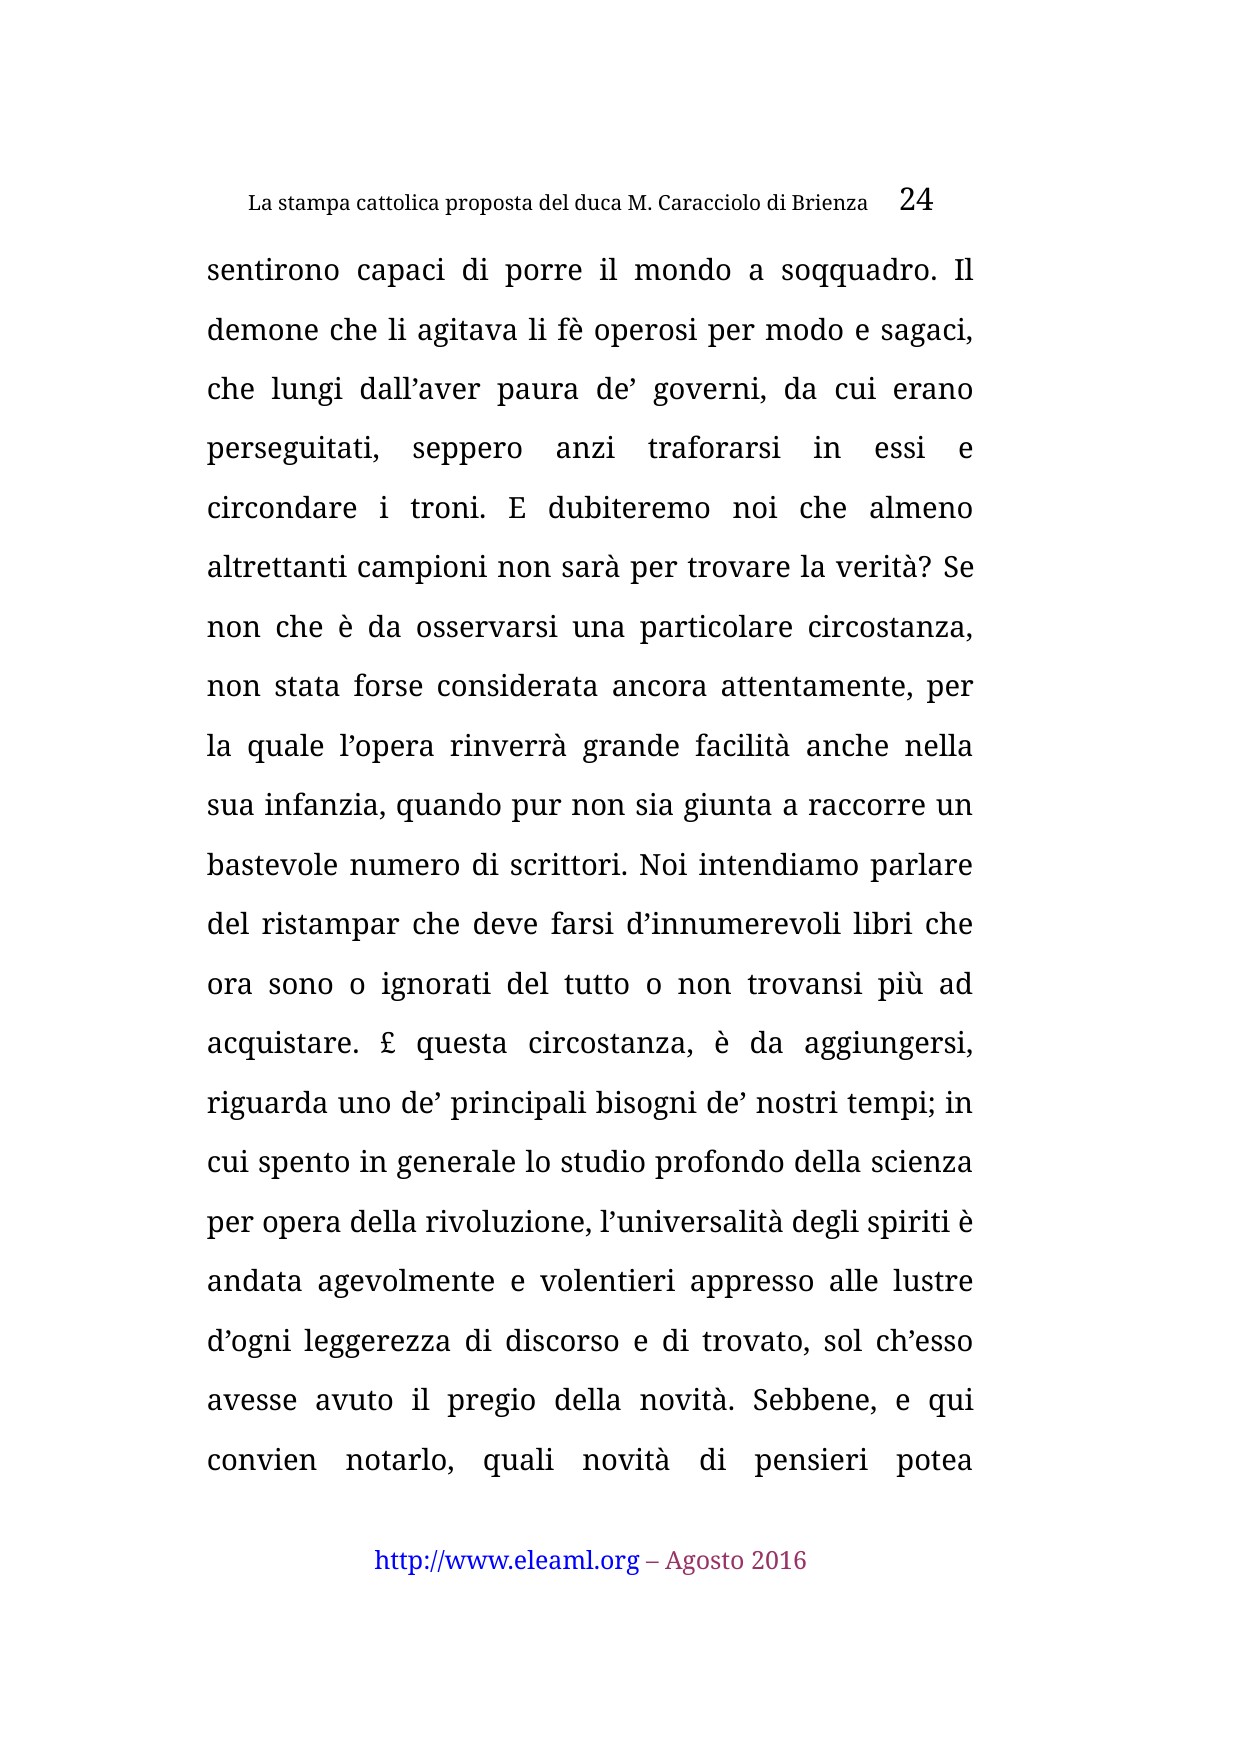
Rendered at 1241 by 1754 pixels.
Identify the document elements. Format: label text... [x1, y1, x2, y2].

text sentirono capaci di porre il mondo a soqquadro. Il demone che li agitava li fè operosi per modo e sagaci, che lungi dall’aver paura de’ governi, da cui erano perseguitati, seppero anzi traforarsi in essi e circondare i troni. E dubiteremo noi che almeno altrettanti campioni non sarà per trovare la verità? Se non che è da osservarsi una particolare circostanza, non stata forse considerata ancora attentamente, per la quale l’opera rinverrà grande facilità anche nella sua infanzia, quando pur non sia giunta a raccorre un bastevole numero di scrittori. Noi intendiamo parlare del ristampar che deve farsi d’innumerevoli libri che ora sono o ignorati del tutto o non trovansi più ad acquistare. £ questa circostanza, è da aggiungersi, riguarda uno de’ principali bisogni de’ nostri tempi; in cui spento in generale lo studio profondo della scienza per opera della rivoluzione, l’universalità degli spiriti è andata agevolmente e volentieri appresso alle lustre d’ogni leggerezza di discorso e di trovato, sol ch’esso avesse avuto il pregio della novità. Sebbene, e qui convien notarlo, quali novità di pensieri potea [207, 249, 974, 1478]
